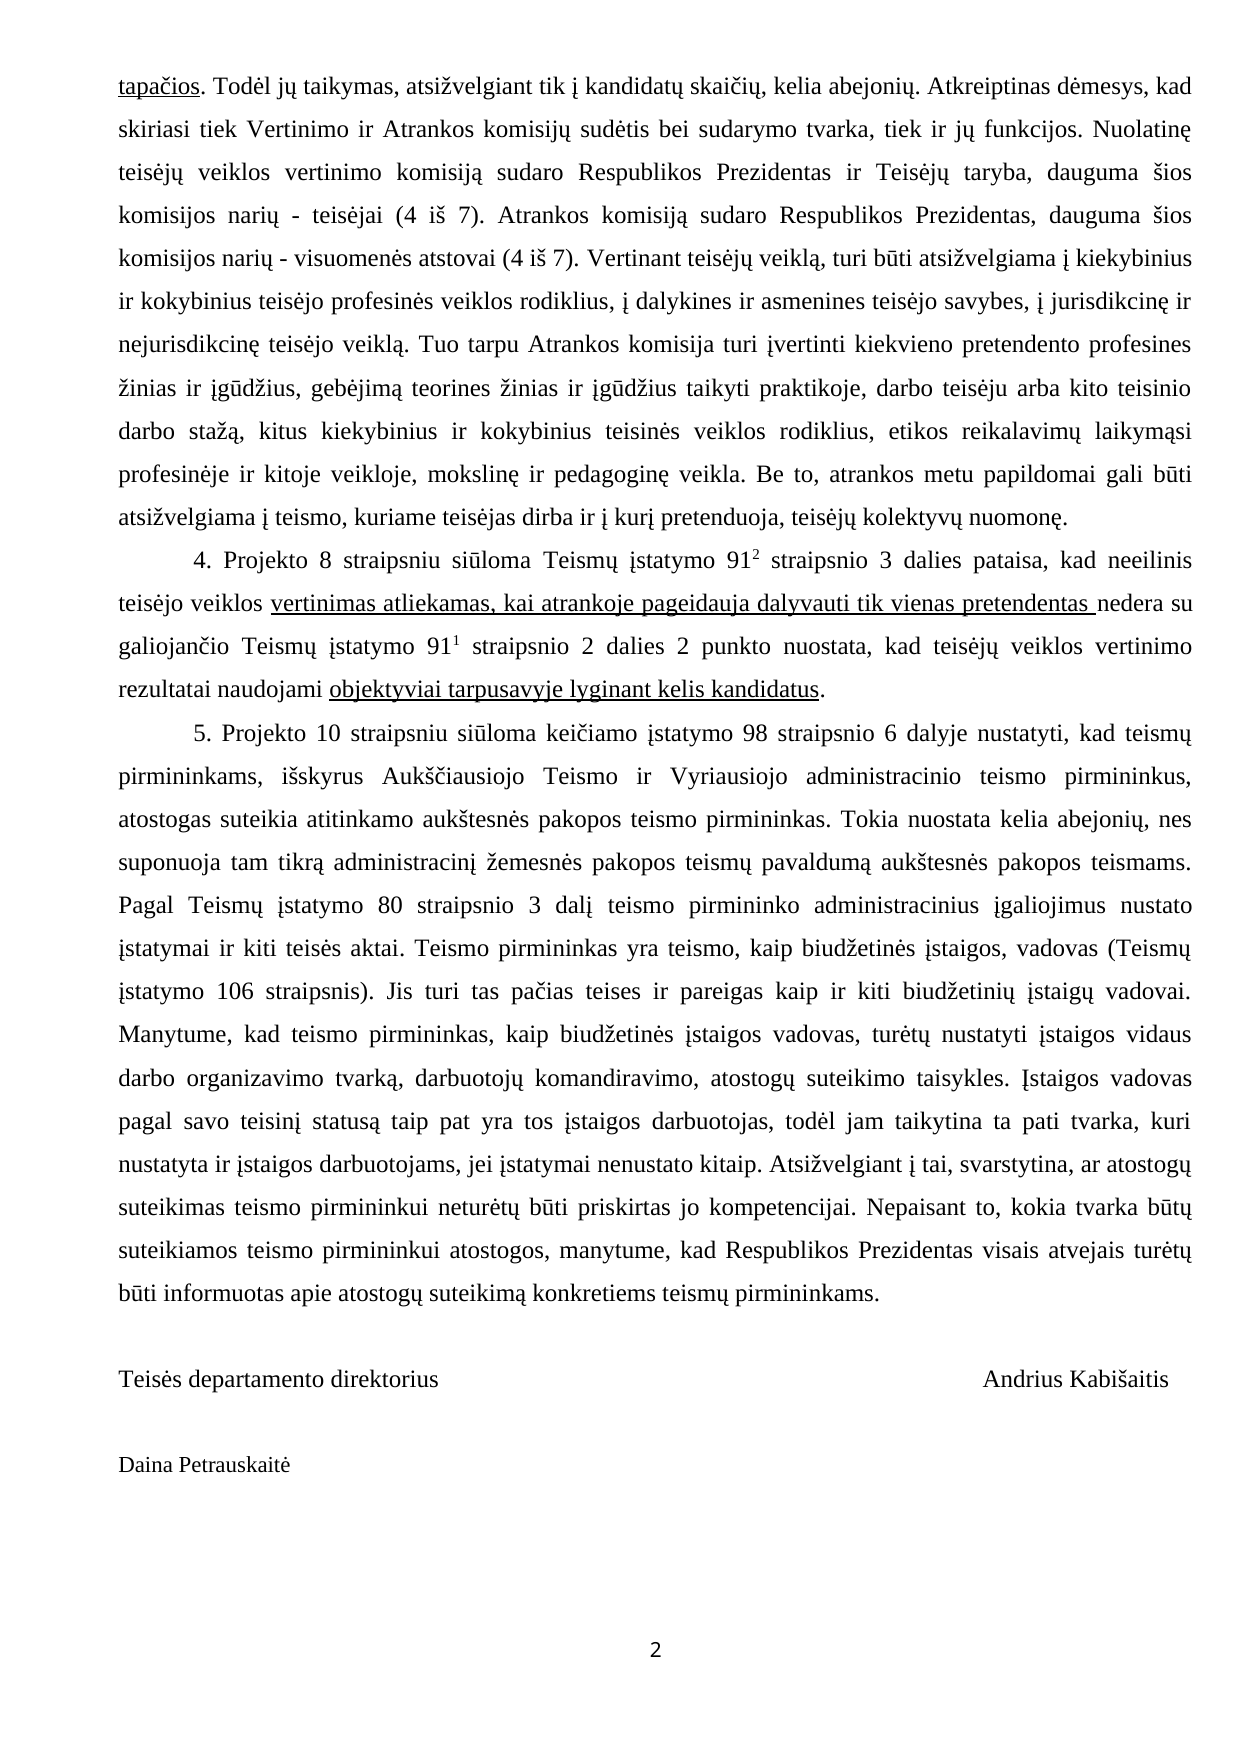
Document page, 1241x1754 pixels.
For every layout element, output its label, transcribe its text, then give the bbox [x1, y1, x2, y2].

text 4. Projekto 8 straipsniu siūloma Teismų įstatymo 912 straipsnio 3 dalies pataisa, kad neeilinis teisėjo veiklos vertinimas atliekamas, kai atrankoje pageidauja dalyvauti tik vienas pretendentas nedera su galiojančio Teismų įstatymo 911 straipsnio 2 dalies 2 punkto nuostata, kad teisėjų veiklos vertinimo rezultatai naudojami objektyviai tarpusavyje lyginant kelis kandidatus. [118, 545, 1193, 703]
text 5. Projekto 10 straipsniu siūloma keičiamo įstatymo 98 straipsnio 6 dalyje nustatyti, kad teismų pirmininkams, išskyrus Aukščiausiojo Teismo ir Vyriausiojo administracinio teismo pirmininkus, atostogas suteikia atitinkamo aukštesnės pakopos teismo pirmininkas. Tokia nuostata kelia abejonių, nes suponuoja tam tikrą administracinį žemesnės pakopos teismų pavaldumą aukštesnės pakopos teismams. Pagal Teismų įstatymo 80 straipsnio 3 dalį teismo pirmininko administracinius įgaliojimus nustato įstatymai ir kiti teisės aktai. Teismo pirmininkas yra teismo, kaip biudžetinės įstaigos, vadovas (Teismų įstatymo 106 straipsnis). Jis turi tas pačias teises ir pareigas kaip ir kiti biudžetinių įstaigų vadovai. Manytume, kad teismo pirmininkas, kaip biudžetinės įstaigos vadovas, turėtų nustatyti įstaigos vidaus darbo organizavimo tvarką, darbuotojų komandiravimo, atostogų suteikimo taisykles. Įstaigos vadovas pagal savo teisinį statusą taip pat yra tos įstaigos darbuotojas, todėl jam taikytina ta pati tvarka, kuri nustatyta ir įstaigos darbuotojams, jei įstatymai nenustato kitaip. Atsižvelgiant į tai, svarstytina, ar atostogų suteikimas teismo pirmininkui neturėtų būti priskirtas jo kompetencijai. Nepaisant to, kokia tvarka būtų suteikiamos teismo pirmininkui atostogos, manytume, kad Respublikos Prezidentas visais atvejais turėtų būti informuotas apie atostogų suteikimą konkretiems teismų pirmininkams. [118, 718, 1193, 1307]
text tapačios. Todėl jų taikymas, atsižvelgiant tik į kandidatų skaičių, kelia abejonių. Atkreiptinas dėmesys, kad skiriasi tiek Vertinimo ir Atrankos komisijų sudėtis bei sudarymo tvarka, tiek ir jų funkcijos. Nuolatinę teisėjų veiklos vertinimo komisiją sudaro Respublikos Prezidentas ir Teisėjų taryba, dauguma šios komisijos narių - teisėjai (4 iš 7). Atrankos komisiją sudaro Respublikos Prezidentas, dauguma šios komisijos narių - visuomenės atstovai (4 iš 7). Vertinant teisėjų veiklą, turi būti atsižvelgiama į kiekybinius ir kokybinius teisėjo profesinės veiklos rodiklius, į dalykines ir asmenines teisėjo savybes, į jurisdikcinę ir nejurisdikcinę teisėjo veiklą. Tuo tarpu Atrankos komisija turi įvertinti kiekvieno pretendento profesines žinias ir įgūdžius, gebėjimą teorines žinias ir įgūdžius taikyti praktikoje, darbo teisėju arba kito teisinio darbo stažą, kitus kiekybinius ir kokybinius teisinės veiklos rodiklius, etikos reikalavimų laikymąsi profesinėje ir kitoje veikloje, mokslinę ir pedagoginę veikla. Be to, atrankos metu papildomai gali būti atsižvelgiama į teismo, kuriame teisėjas dirba ir į kurį pretenduoja, teisėjų kolektyvų nuomonę. [118, 71, 1193, 531]
text Daina Petrauskaitė [118, 1451, 1189, 1477]
text Teisės departamento direktorius Andrius Kabišaitis [118, 1364, 1195, 1393]
